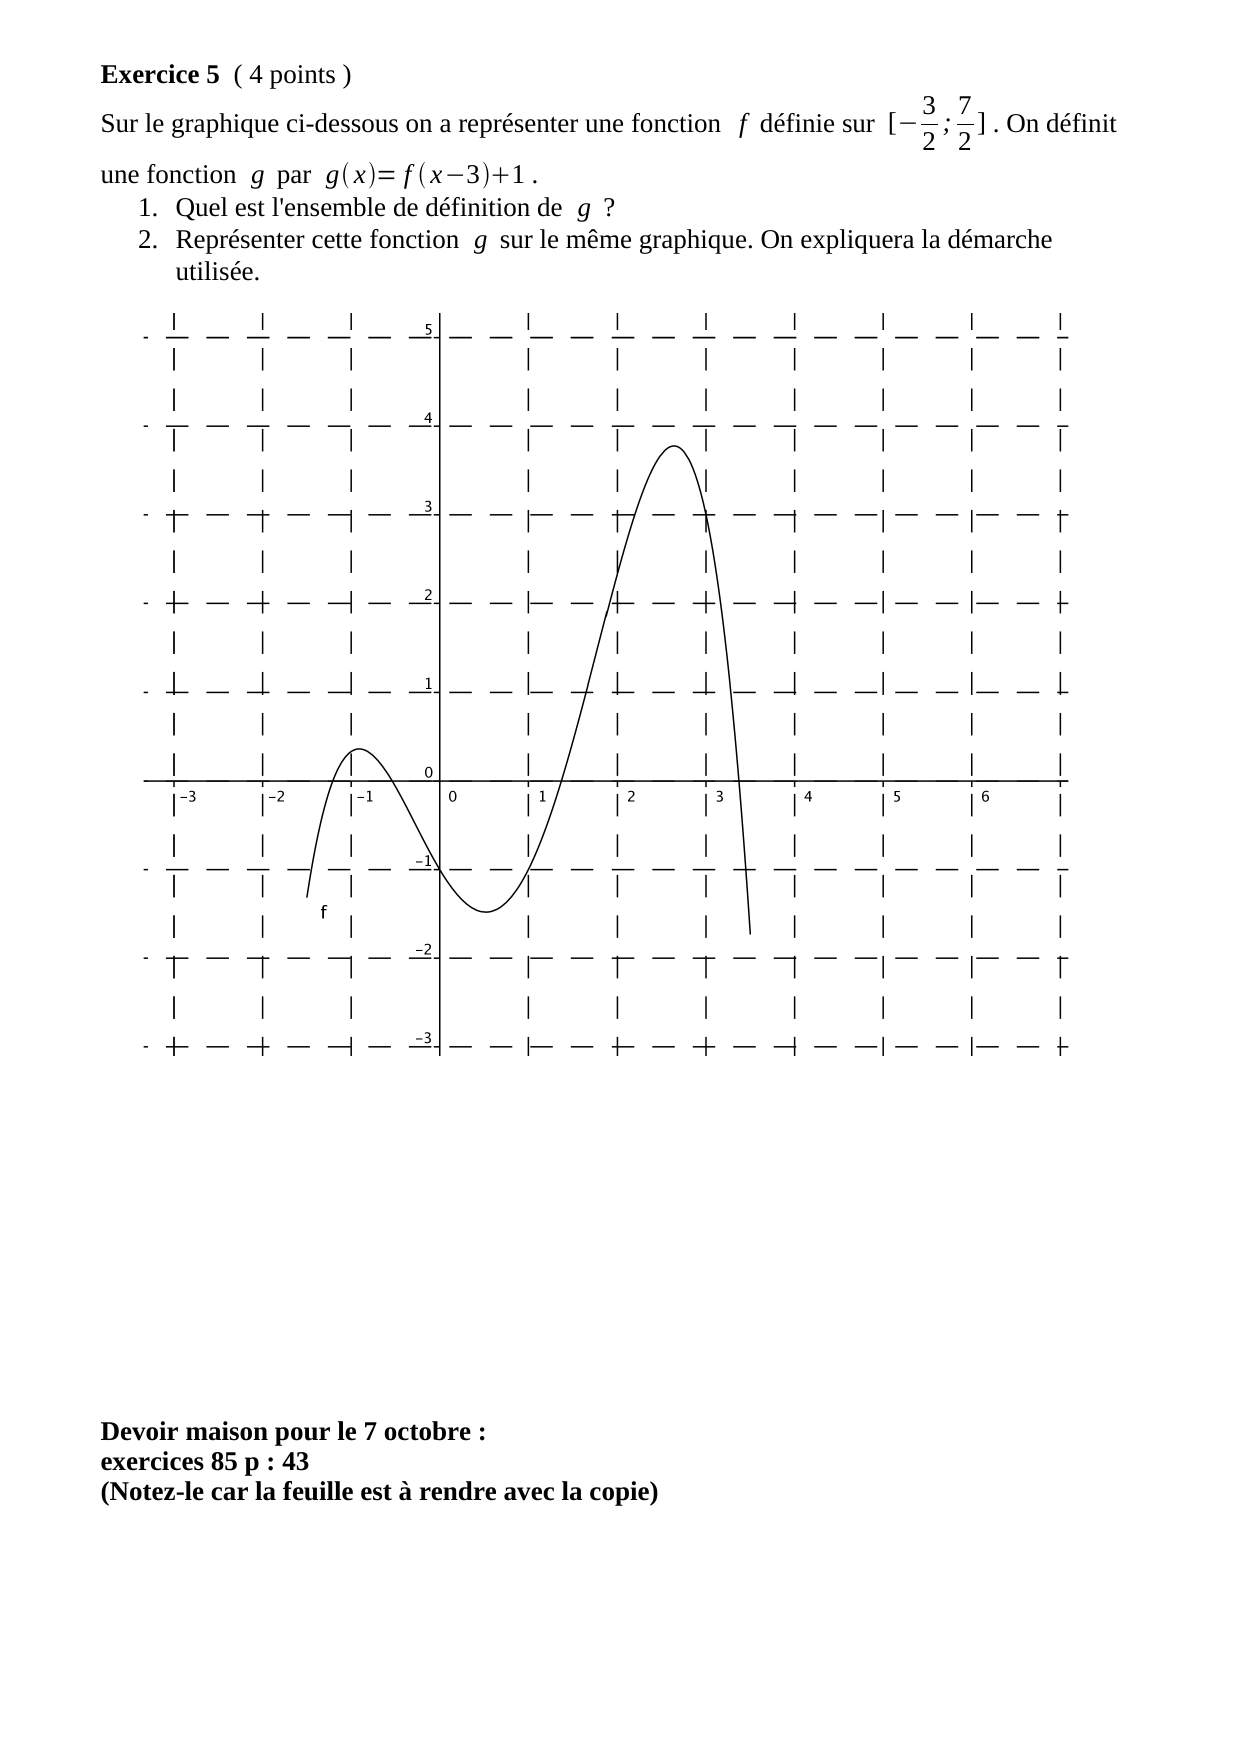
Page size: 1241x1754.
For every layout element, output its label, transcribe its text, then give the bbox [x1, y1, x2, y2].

text Exercice 5 ( 4 points ) [100, 59, 1140, 89]
text Devoir maison pour le 7 octobre : [100, 1416, 1140, 1446]
list Représenter cette fonction sur le même graphique. On expliquera la démarche utilisée. [138, 223, 1140, 286]
text exercices 85 p : 43 [100, 1446, 1140, 1476]
list Quel est l'ensemble de définition de ? [138, 191, 1140, 223]
picture [143, 313, 1069, 1056]
text (Notez-le car la feuille est à rendre avec la copie) [100, 1476, 1140, 1506]
text Sur le graphique ci-dessous on a représenter une fonction définie sur . On définit une fonction par . [100, 89, 1140, 191]
